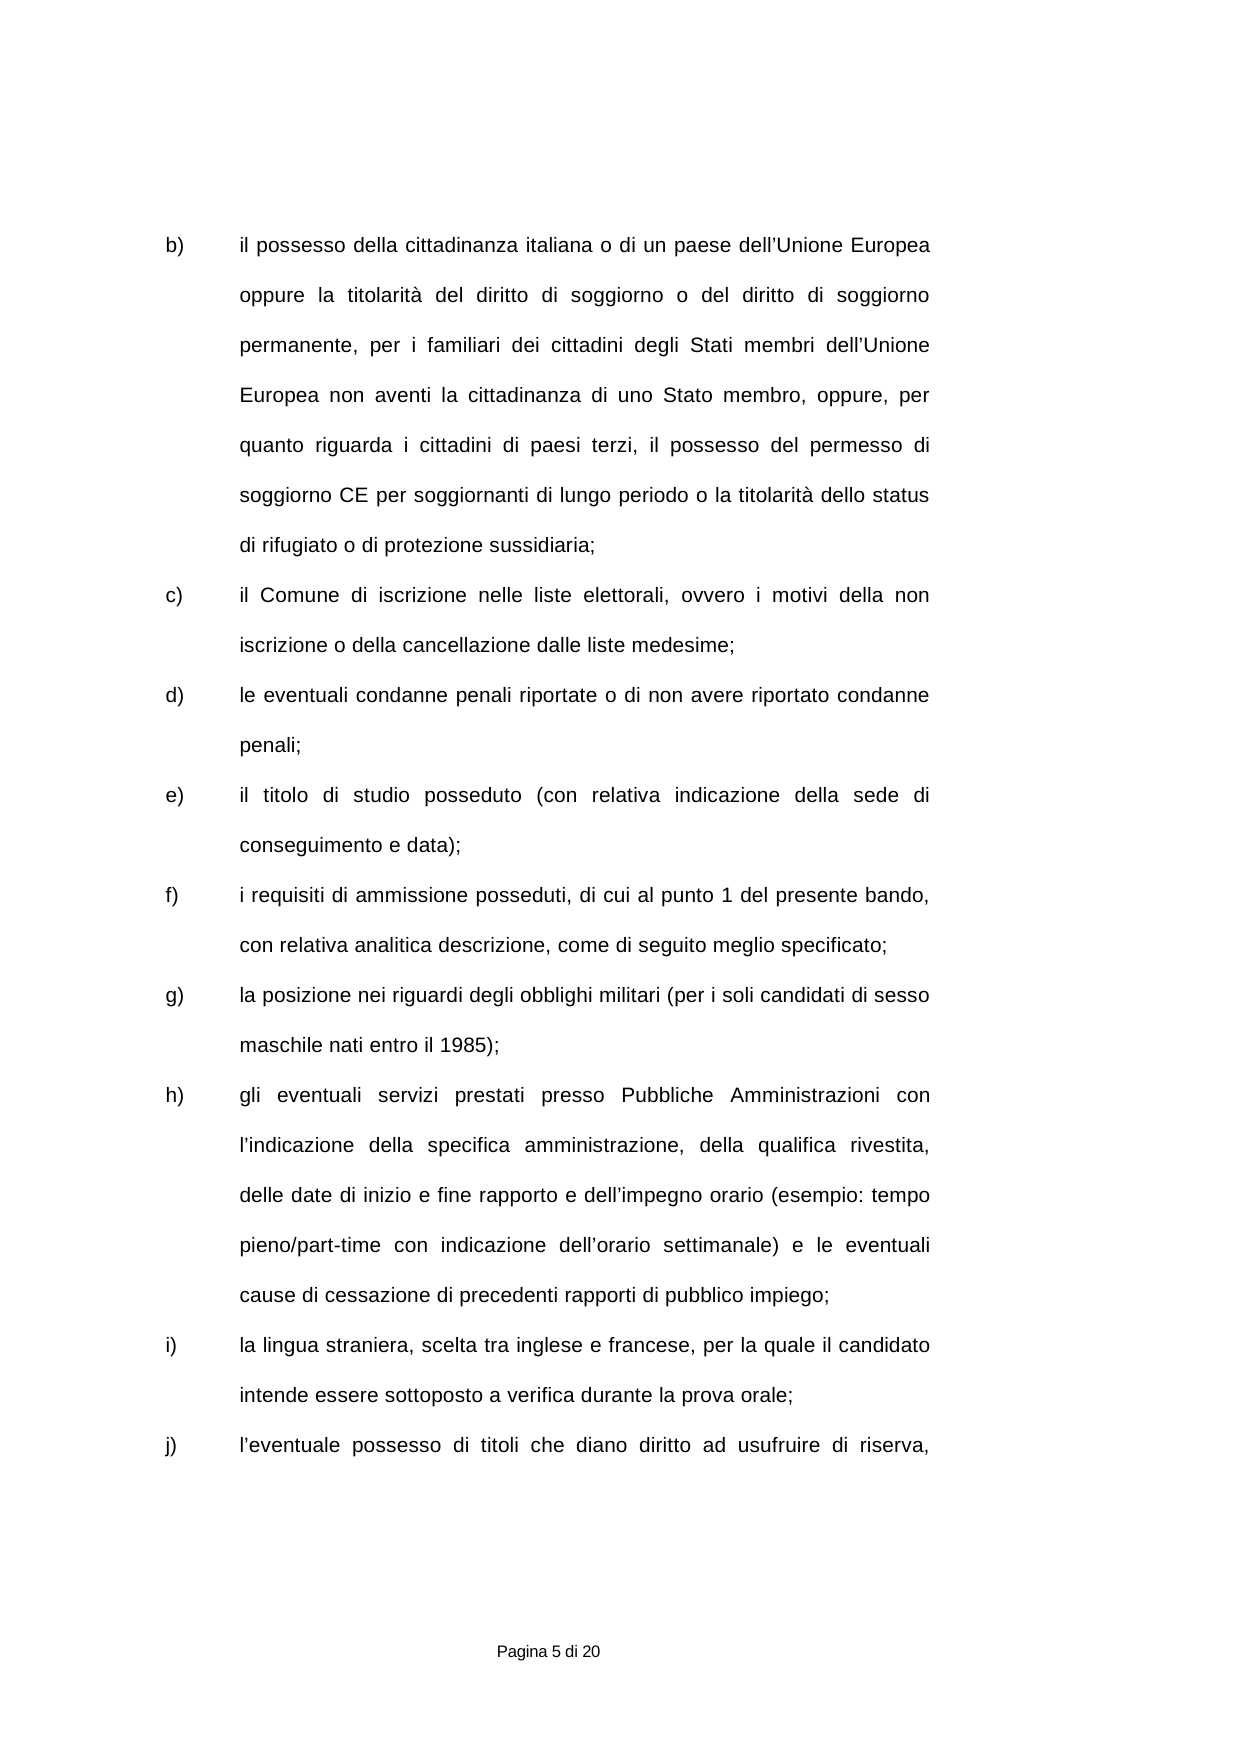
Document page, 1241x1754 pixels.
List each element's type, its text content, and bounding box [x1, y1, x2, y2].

list il Comune di iscrizione nelle liste elettorali, ovvero i motivi della non iscrizione o della cancellazione dalle liste medesime; [165, 557, 931, 657]
list la lingua straniera, scelta tra inglese e francese, per la quale il candidato intende essere sottoposto a verifica durante la prova orale; [165, 1307, 931, 1407]
list i requisiti di ammissione posseduti, di cui al punto 1 del presente bando, con relativa analitica descrizione, come di seguito meglio specificato; [165, 857, 931, 957]
list il possesso della cittadinanza italiana o di un paese dell’Unione Europea oppure la titolarità del diritto di soggiorno o del diritto di soggiorno permanente, per i familiari dei cittadini degli Stati membri dell’Unione Europea non aventi la cittadinanza di uno Stato membro, oppure, per quanto riguarda i cittadini di paesi terzi, il possesso del permesso di soggiorno CE per soggiornanti di lungo periodo o la titolarità dello status di rifugiato o di protezione sussidiaria; [165, 207, 931, 557]
list la posizione nei riguardi degli obblighi militari (per i soli candidati di sesso maschile nati entro il 1985); [165, 957, 931, 1057]
list gli eventuali servizi prestati presso Pubbliche Amministrazioni con l’indicazione della specifica amministrazione, della qualifica rivestita, delle date di inizio e fine rapporto e dell’impegno orario (esempio: tempo pieno/part-time con indicazione dell’orario settimanale) e le eventuali cause di cessazione di precedenti rapporti di pubblico impiego; [165, 1057, 931, 1307]
list le eventuali condanne penali riportate o di non avere riportato condanne penali; [165, 657, 931, 757]
list l’eventuale possesso di titoli che diano diritto ad usufruire di riserva, [165, 1407, 931, 1457]
list il titolo di studio posseduto (con relativa indicazione della sede di conseguimento e data); [165, 757, 931, 857]
